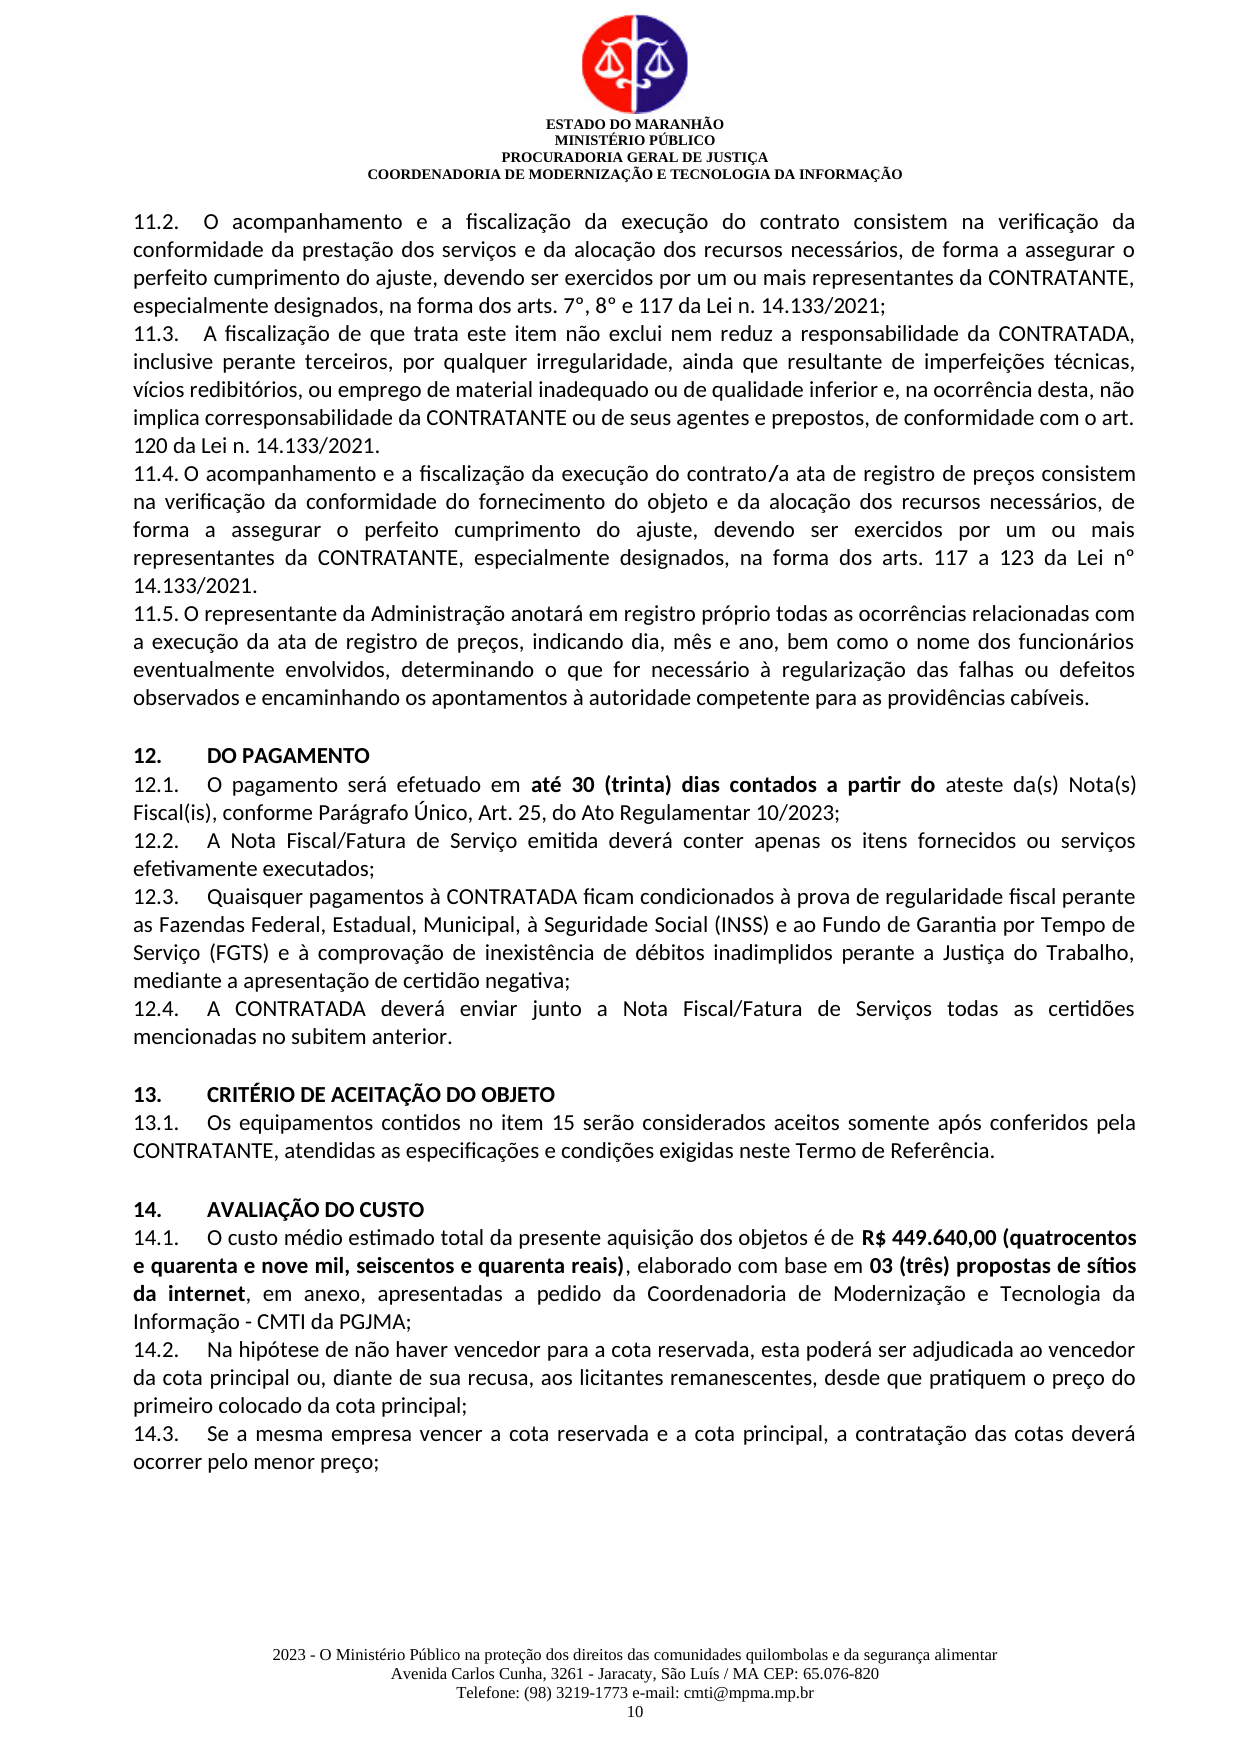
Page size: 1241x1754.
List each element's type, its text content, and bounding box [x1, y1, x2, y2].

picture [581, 14, 688, 114]
list O acompanhamento e a fiscalização da execução do contrato/a ata de registro de preços consistem na verificação da conformidade do fornecimento do objeto e da alocação dos recursos necessários, de forma a assegurar o perfeito cumprimento do ajuste, devendo ser exercidos por um ou mais representantes da CONTRATANTE, especialmente designados, na forma dos arts. 117 a 123 da Lei nº 14.133/2021. [133, 459, 1137, 599]
list Os equipamentos contidos no item 15 serão considerados aceitos somente após conferidos pela CONTRATANTE, atendidas as especificações e condições exigidas neste Termo de Referência. [133, 1108, 1137, 1164]
list O pagamento será efetuado em até 30 (trinta) dias contados a partir do ateste da(s) Nota(s) Fiscal(is), conforme Parágrafo Único, Art. 25, do Ato Regulamentar 10/2023; [133, 770, 1137, 826]
list A CONTRATADA deverá enviar junto a Nota Fiscal/Fatura de Serviços todas as certidões mencionadas no subitem anterior. [133, 994, 1137, 1050]
list A fiscalização de que trata este item não exclui nem reduz a responsabilidade da CONTRATADA, inclusive perante terceiros, por qualquer irregularidade, ainda que resultante de imperfeições técnicas, vícios redibitórios, ou emprego de material inadequado ou de qualidade inferior e, na ocorrência desta, não implica corresponsabilidade da CONTRATANTE ou de seus agentes e prepostos, de conformidade com o art. 120 da Lei n. 14.133/2021. [133, 319, 1137, 459]
list DO PAGAMENTO [133, 742, 1137, 770]
list O representante da Administração anotará em registro próprio todas as ocorrências relacionadas com a execução da ata de registro de preços, indicando dia, mês e ano, bem como o nome dos funcionários eventualmente envolvidos, determinando o que for necessário à regularização das falhas ou defeitos observados e encaminhando os apontamentos à autoridade competente para as providências cabíveis. [133, 599, 1137, 711]
list O custo médio estimado total da presente aquisição dos objetos é de R$ 449.640,00 (quatrocentos e quarenta e nove mil, seiscentos e quarenta reais), elaborado com base em 03 (três) propostas de sítios da internet, em anexo, apresentadas a pedido da Coordenadoria de Modernização e Tecnologia da Informação - CMTI da PGJMA; [133, 1223, 1137, 1335]
list CRITÉRIO DE ACEITAÇÃO DO OBJETO [133, 1080, 1137, 1108]
list O acompanhamento e a fiscalização da execução do contrato consistem na verificação da conformidade da prestação dos serviços e da alocação dos recursos necessários, de forma a assegurar o perfeito cumprimento do ajuste, devendo ser exercidos por um ou mais representantes da CONTRATANTE, especialmente designados, na forma dos arts. 7º, 8º e 117 da Lei n. 14.133/2021; [133, 207, 1137, 319]
list Se a mesma empresa vencer a cota reservada e a cota principal, a contratação das cotas deverá ocorrer pelo menor preço; [133, 1419, 1137, 1475]
list A Nota Fiscal/Fatura de Serviço emitida deverá conter apenas os itens fornecidos ou serviços efetivamente executados; [133, 826, 1137, 882]
list Na hipótese de não haver vencedor para a cota reservada, esta poderá ser adjudicada ao vencedor da cota principal ou, diante de sua recusa, aos licitantes remanescentes, desde que pratiquem o preço do primeiro colocado da cota principal; [133, 1335, 1137, 1419]
list AVALIAÇÃO DO CUSTO [133, 1195, 1137, 1223]
list Quaisquer pagamentos à CONTRATADA ficam condicionados à prova de regularidade fiscal perante as Fazendas Federal, Estadual, Municipal, à Seguridade Social (INSS) e ao Fundo de Garantia por Tempo de Serviço (FGTS) e à comprovação de inexistência de débitos inadimplidos perante a Justiça do Trabalho, mediante a apresentação de certidão negativa; [133, 882, 1137, 994]
